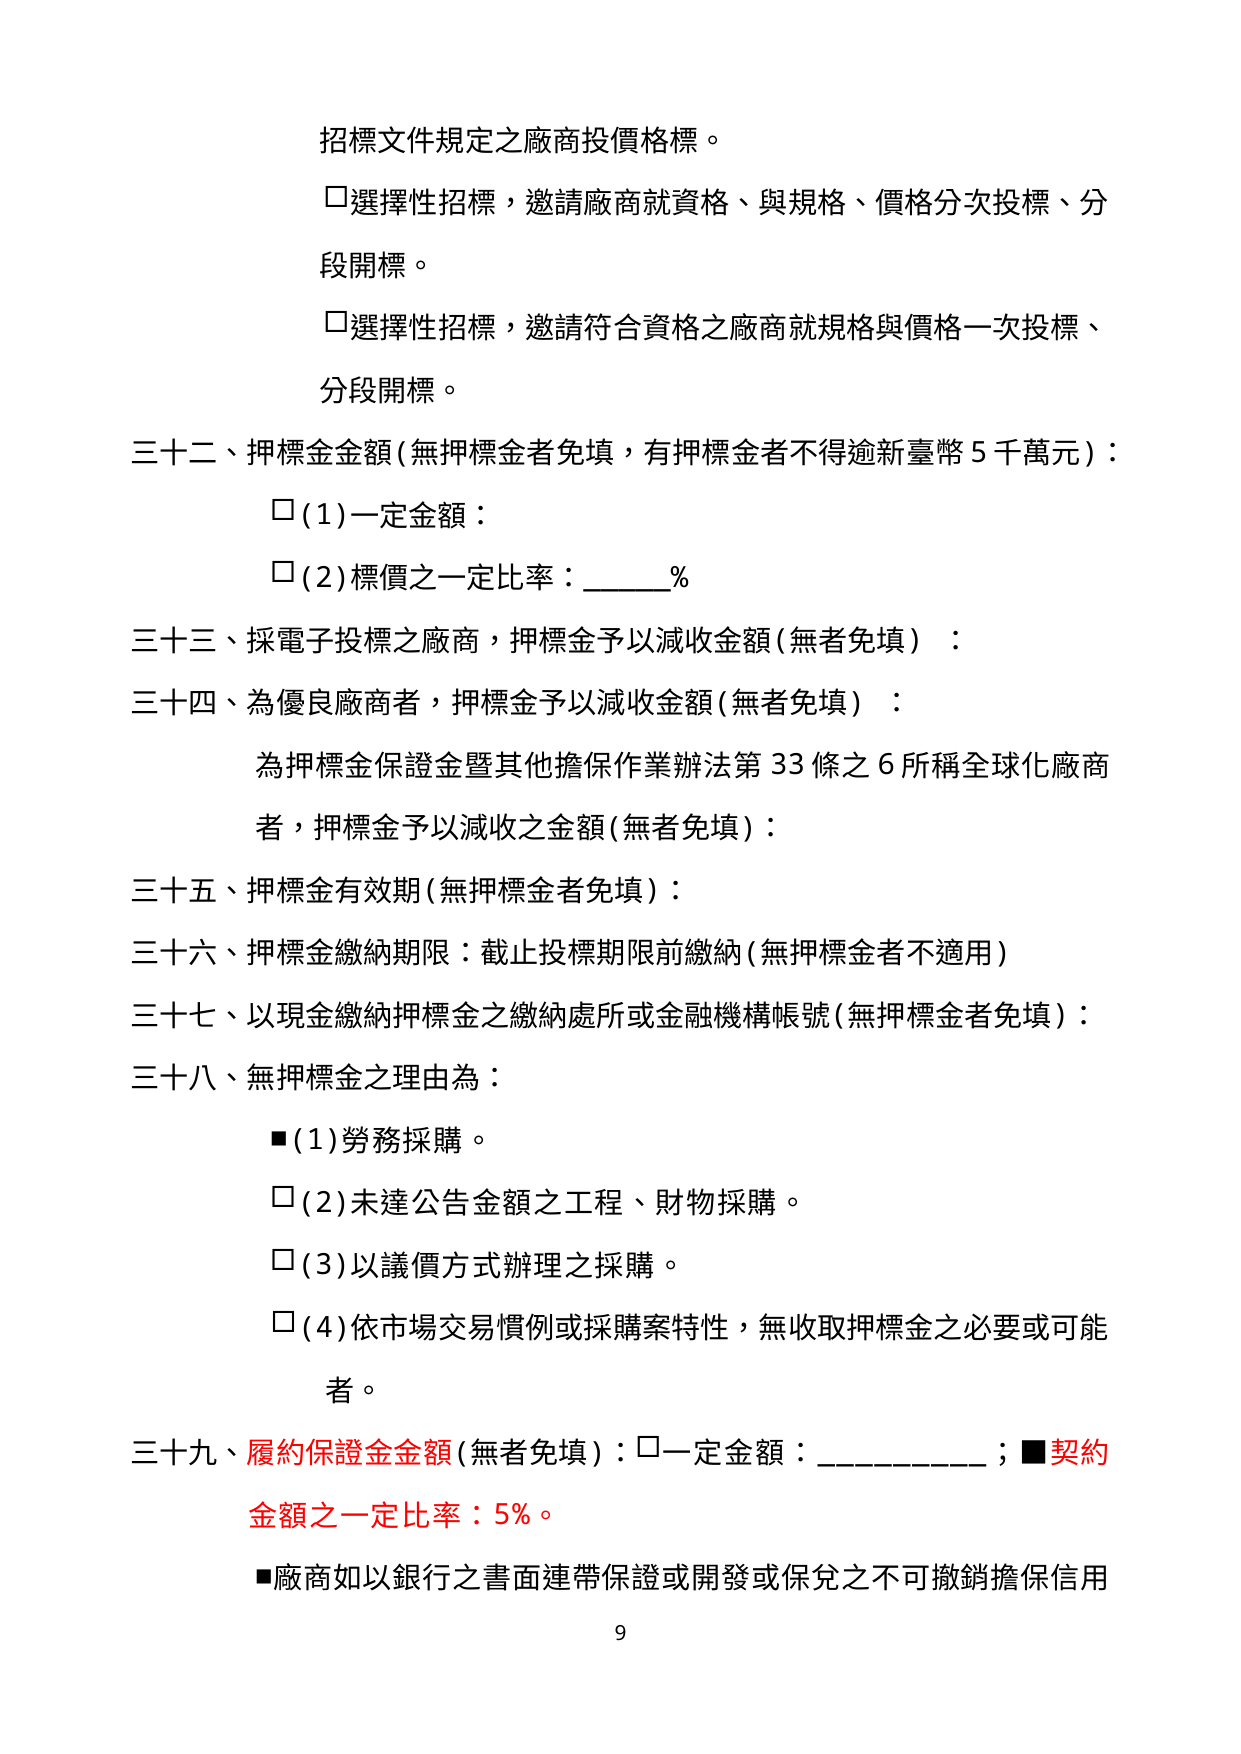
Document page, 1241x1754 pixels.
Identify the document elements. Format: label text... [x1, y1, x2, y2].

list 押標金金額(無押標金者免填，有押標金者不得逾新臺幣5千萬元)： [130, 409, 1110, 472]
list 以現金繳納押標金之繳納處所或金融機構帳號(無押標金者免填)： [130, 972, 1110, 1034]
list 為優良廠商者，押標金予以減收金額(無者免填) ： [130, 659, 1110, 722]
list 履約保證金金額(無者免填)：一定金額：_________；■契約金額之一定比率：5%。 [130, 1409, 1110, 1534]
text 為押標金保證金暨其他擔保作業辦法第33條之6所稱全球化廠商者，押標金予以減收之金額(無者免填)： [255, 722, 1110, 847]
text (3)以議價方式辦理之採購。 [130, 1222, 1110, 1284]
list 無押標金之理由為： [130, 1034, 1110, 1097]
text (1)一定金額： [130, 472, 1110, 534]
text 選擇性招標，邀請廠商就資格、與規格、價格分次投標、分段開標。 [130, 159, 1110, 284]
list 押標金繳納期限：截止投標期限前繳納(無押標金者不適用) [130, 909, 1110, 972]
text 選擇性招標，邀請符合資格之廠商就規格與價格一次投標、分段開標。 [130, 284, 1110, 409]
text (2)未達公告金額之工程、財物採購。 [130, 1159, 1110, 1222]
text (2)標價之一定比率：_____% [130, 534, 1110, 597]
list 採電子投標之廠商，押標金予以減收金額(無者免填) ： [130, 597, 1110, 659]
text (4)依市場交易慣例或採購案特性，無收取押標金之必要或可能者。 [130, 1284, 1110, 1409]
text ■(1)勞務採購。 [130, 1097, 1110, 1159]
text 招標文件規定之廠商投價格標。 [130, 97, 1110, 159]
text ■廠商如以銀行之書面連帶保證或開發或保兌之不可撤銷擔保信用 [255, 1534, 1110, 1597]
list 押標金有效期(無押標金者免填)： [130, 847, 1110, 909]
